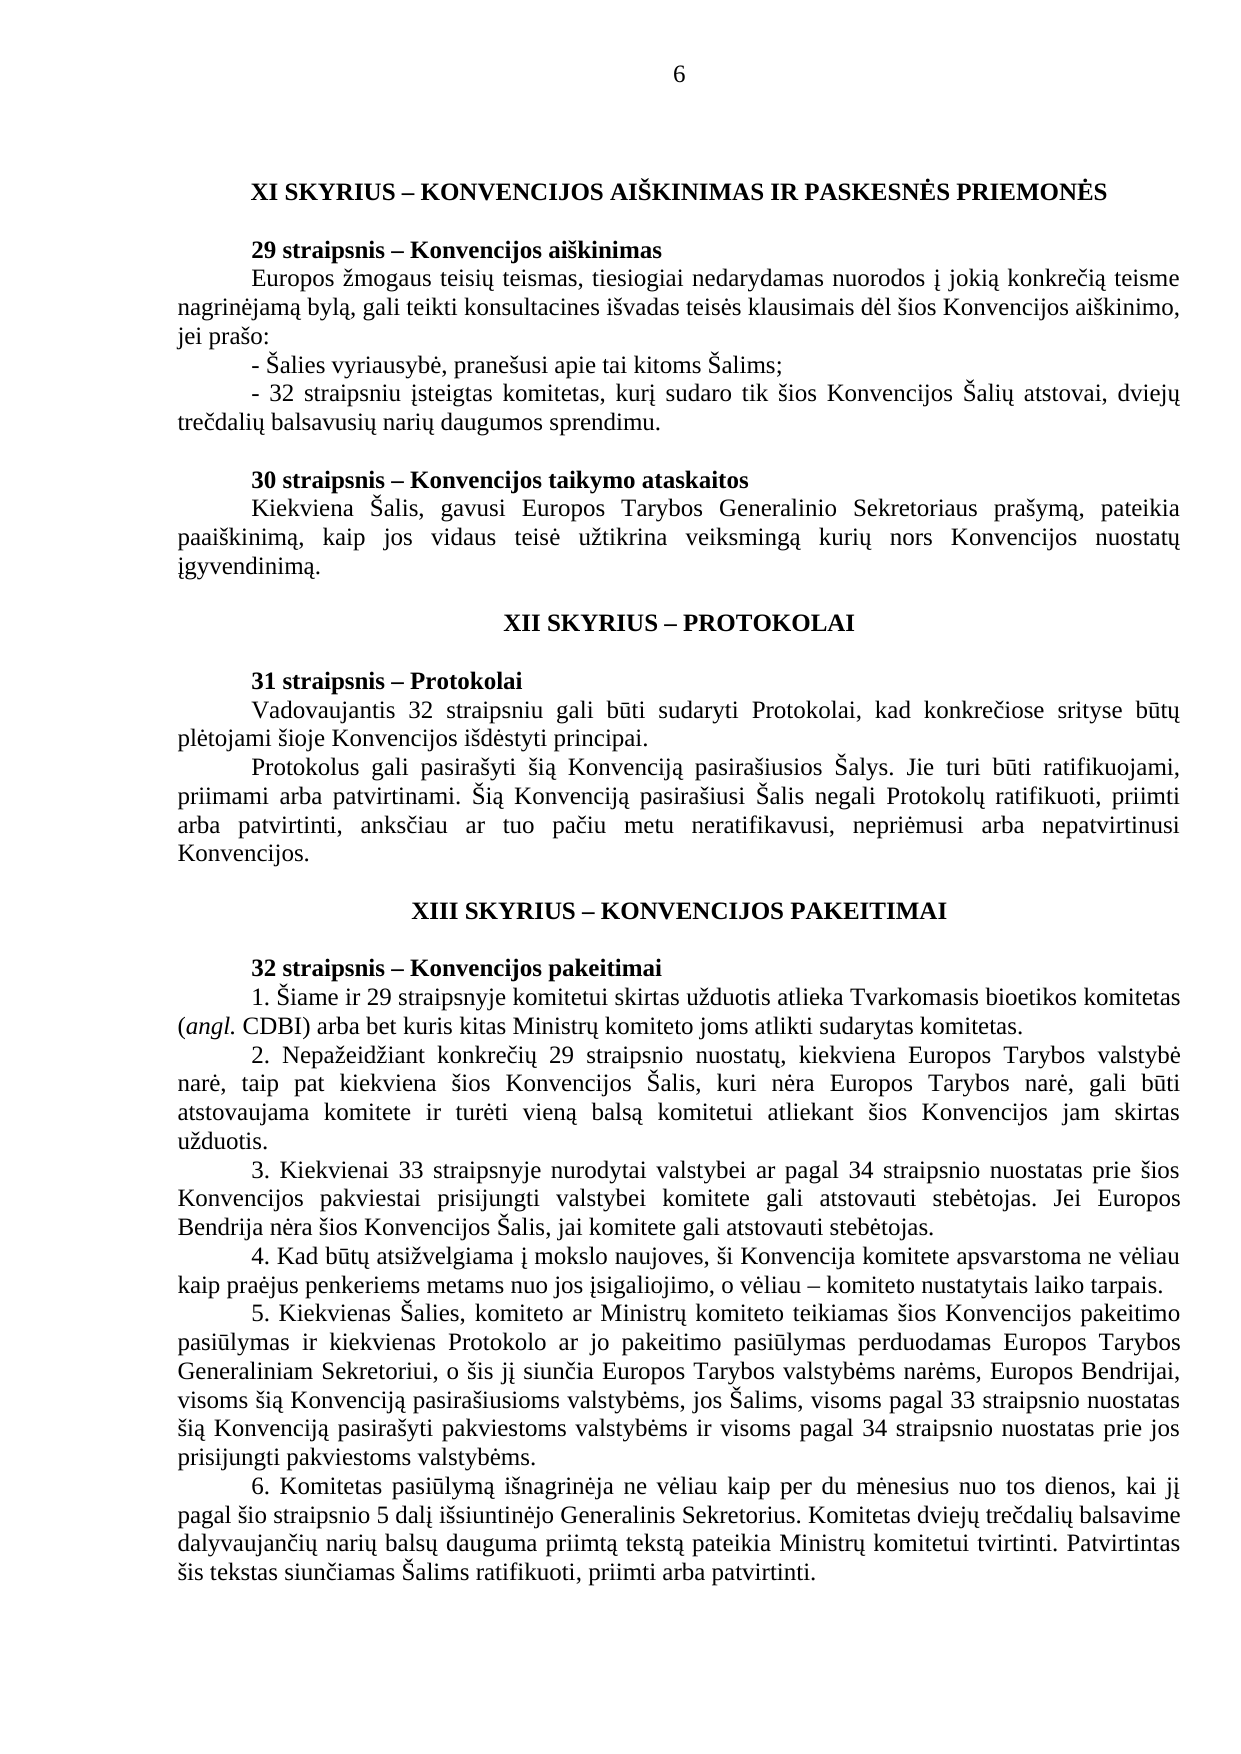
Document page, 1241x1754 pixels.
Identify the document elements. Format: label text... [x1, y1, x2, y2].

text - 32 straipsniu įsteigtas komitetas, kurį sudaro tik šios Konvencijos Šalių atstovai, dviejų trečdalių balsavusių narių daugumos sprendimu. [177, 378, 1181, 436]
text Kiekviena Šalis, gavusi Europos Tarybos Generalinio Sekretoriaus prašymą, pateikia paaiškinimą, kaip jos vidaus teisė užtikrina veiksmingą kurių nors Konvencijos nuostatų įgyvendinimą. [177, 493, 1181, 580]
text XIII skyrius – Konvencijos pakeitimai [177, 896, 1181, 925]
text 31 straipsnis – Protokolai [177, 666, 1181, 695]
text Vadovaujantis 32 straipsniu gali būti sudaryti Protokolai, kad konkrečiose srityse būtų plėtojami šioje Konvencijos išdėstyti principai. [177, 695, 1181, 752]
text Protokolus gali pasirašyti šią Konvenciją pasirašiusios Šalys. Jie turi būti ratifikuojami, priimami arba patvirtinami. Šią Konvenciją pasirašiusi Šalis negali Protokolų ratifikuoti, priimti arba patvirtinti, anksčiau ar tuo pačiu metu neratifikavusi, nepriėmusi arba nepatvirtinusi Konvencijos. [177, 752, 1181, 867]
text 29 straipsnis – Konvencijos aiškinimas [177, 235, 1181, 263]
text 3. Kiekvienai 33 straipsnyje nurodytai valstybei ar pagal 34 straipsnio nuostatas prie šios Konvencijos pakviestai prisijungti valstybei komitete gali atstovauti stebėtojas. Jei Europos Bendrija nėra šios Konvencijos Šalis, jai komitete gali atstovauti stebėtojas. [177, 1155, 1181, 1241]
text Europos žmogaus teisių teismas, tiesiogiai nedarydamas nuorodos į jokią konkrečią teisme nagrinėjamą bylą, gali teikti konsultacines išvadas teisės klausimais dėl šios Konvencijos aiškinimo, jei prašo: [177, 263, 1181, 350]
text - Šalies vyriausybė, pranešusi apie tai kitoms Šalims; [177, 350, 1181, 378]
text XII skyrius – Protokolai [177, 608, 1181, 637]
text 30 straipsnis – Konvencijos taikymo ataskaitos [177, 465, 1181, 493]
text XI skyrius – Konvencijos aiškinimas ir paskesnės priemonės [177, 177, 1181, 206]
text 32 straipsnis – Konvencijos pakeitimai [177, 953, 1181, 982]
text 2. Nepažeidžiant konkrečių 29 straipsnio nuostatų, kiekviena Europos Tarybos valstybė narė, taip pat kiekviena šios Konvencijos Šalis, kuri nėra Europos Tarybos narė, gali būti atstovaujama komitete ir turėti vieną balsą komitetui atliekant šios Konvencijos jam skirtas užduotis. [177, 1040, 1181, 1155]
text 1. Šiame ir 29 straipsnyje komitetui skirtas užduotis atlieka Tvarkomasis bioetikos komitetas (angl. CDBI) arba bet kuris kitas Ministrų komiteto joms atlikti sudarytas komitetas. [177, 982, 1181, 1040]
text 6. Komitetas pasiūlymą išnagrinėja ne vėliau kaip per du mėnesius nuo tos dienos, kai jį pagal šio straipsnio 5 dalį išsiuntinėjo Generalinis Sekretorius. Komitetas dviejų trečdalių balsavime dalyvaujančių narių balsų dauguma priimtą tekstą pateikia Ministrų komitetui tvirtinti. Patvirtintas šis tekstas siunčiamas Šalims ratifikuoti, priimti arba patvirtinti. [177, 1471, 1181, 1586]
text 5. Kiekvienas Šalies, komiteto ar Ministrų komiteto teikiamas šios Konvencijos pakeitimo pasiūlymas ir kiekvienas Protokolo ar jo pakeitimo pasiūlymas perduodamas Europos Tarybos Generaliniam Sekretoriui, o šis jį siunčia Europos Tarybos valstybėms narėms, Europos Bendrijai, visoms šią Konvenciją pasirašiusioms valstybėms, jos Šalims, visoms pagal 33 straipsnio nuostatas šią Konvenciją pasirašyti pakviestoms valstybėms ir visoms pagal 34 straipsnio nuostatas prie jos prisijungti pakviestoms valstybėms. [177, 1298, 1181, 1471]
text 4. Kad būtų atsižvelgiama į mokslo naujoves, ši Konvencija komitete apsvarstoma ne vėliau kaip praėjus penkeriems metams nuo jos įsigaliojimo, o vėliau – komiteto nustatytais laiko tarpais. [177, 1241, 1181, 1298]
